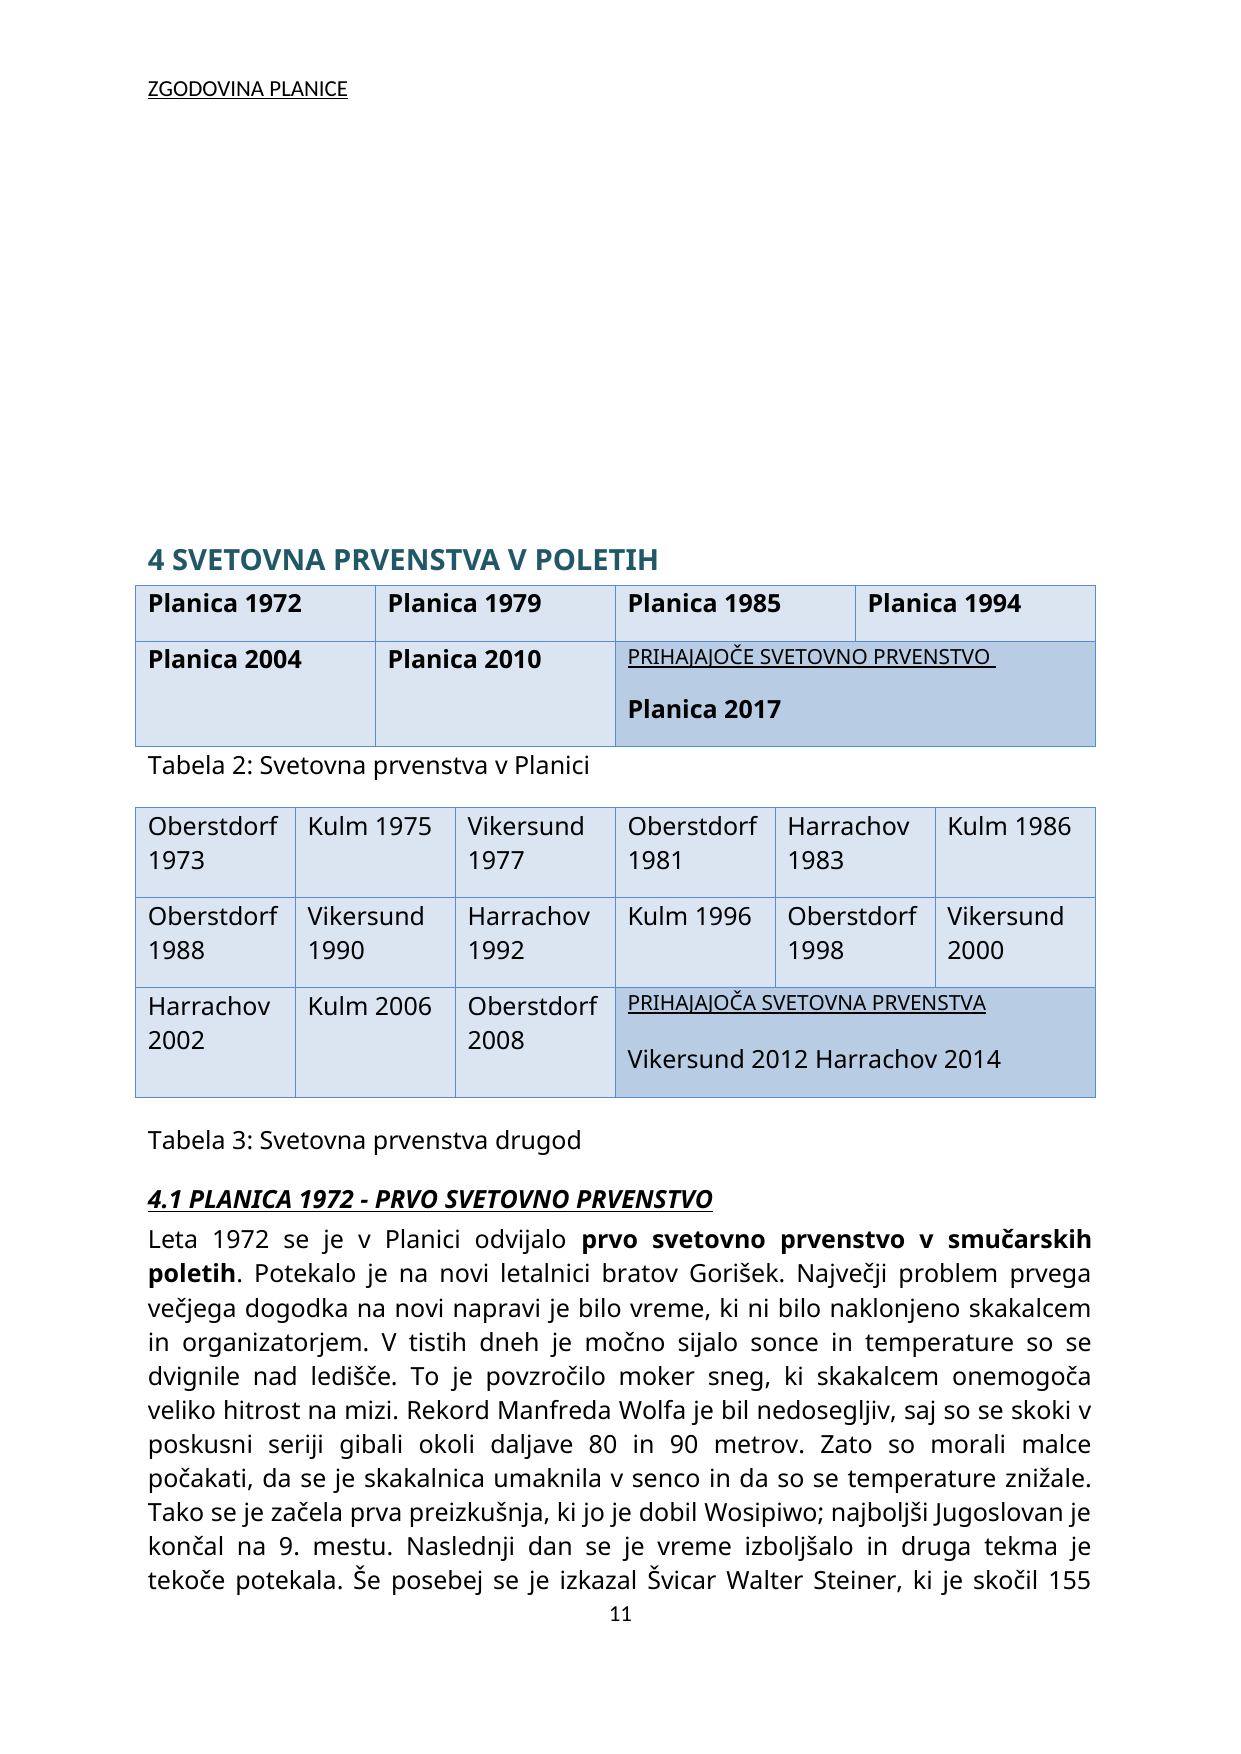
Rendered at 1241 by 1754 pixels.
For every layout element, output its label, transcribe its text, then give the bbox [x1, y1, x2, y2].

subtitle Tabela 3: Svetovna prvenstva drugod [148, 1123, 1093, 1157]
table_header Kulm 1986 [936, 808, 1095, 897]
text Leta 1972 se je v Planici odvijalo prvo svetovno prvenstvo v smučarskih poletih. Potekalo je na novi letalnici bratov Gorišek. Največji problem prvega večjega dogodka na novi napravi je bilo vreme, ki ni bilo naklonjeno skakalcem in organizatorjem. V tistih dneh je močno sijalo sonce in temperature so se dvignile nad ledišče. To je povzročilo moker sneg, ki skakalcem onemogoča veliko hitrost na mizi. Rekord Manfreda Wolfa je bil nedosegljiv, saj so se skoki v poskusni seriji gibali okoli daljave 80 in 90 metrov. Zato so morali malce počakati, da se je skakalnica umaknila v senco in da so se temperature znižale. Tako se je začela prva preizkušnja, ki jo je dobil Wosipiwo; najboljši Jugoslovan je končal na 9. mestu. Naslednji dan se je vreme izboljšalo in druga tekma je tekoče potekala. Še posebej se je izkazal Švicar Walter Steiner, ki je skočil 155 [148, 1222, 1093, 1597]
table_header Planica 1985 [616, 586, 855, 641]
table_cell Oberstdorf 1988 [136, 898, 295, 987]
text Tabela 2: Svetovna prvenstva v Planici [148, 747, 1093, 781]
table_cell Harrachov 1992 [456, 898, 615, 987]
table_cell PRIHAJAJOČE SVETOVNO PRVENSTVO Planica 2017 [616, 642, 1095, 746]
subtitle 4 SVETOVNA PRVENSTVA V POLETIH [148, 539, 1093, 579]
table_cell Vikersund 2000 [936, 898, 1095, 987]
table_header Kulm 1975 [296, 808, 455, 897]
table_cell Oberstdorf 1998 [776, 898, 935, 987]
table_cell Kulm 2006 [296, 988, 455, 1097]
table_cell Planica 2010 [376, 642, 615, 746]
table_cell PRIHAJAJOČA SVETOVNA PRVENSTVA Vikersund 2012 Harrachov 2014 [616, 988, 1095, 1097]
table_header Planica 1972 [136, 586, 375, 641]
table_cell Harrachov 2002 [136, 988, 295, 1097]
table_header Oberstdorf 1981 [616, 808, 775, 897]
table_cell Kulm 1996 [616, 898, 775, 987]
table_header Planica 1994 [856, 586, 1095, 641]
subtitle 4.1 PLANICA 1972 - PRVO SVETOVNO PRVENSTVO [148, 1182, 1093, 1216]
table_header Harrachov 1983 [776, 808, 935, 897]
table_header Planica 1979 [376, 586, 615, 641]
table_cell Oberstdorf 2008 [456, 988, 615, 1097]
table_cell Vikersund 1990 [296, 898, 455, 987]
table_header Vikersund 1977 [456, 808, 615, 897]
table_cell Planica 2004 [136, 642, 375, 746]
table_header Oberstdorf 1973 [136, 808, 295, 897]
